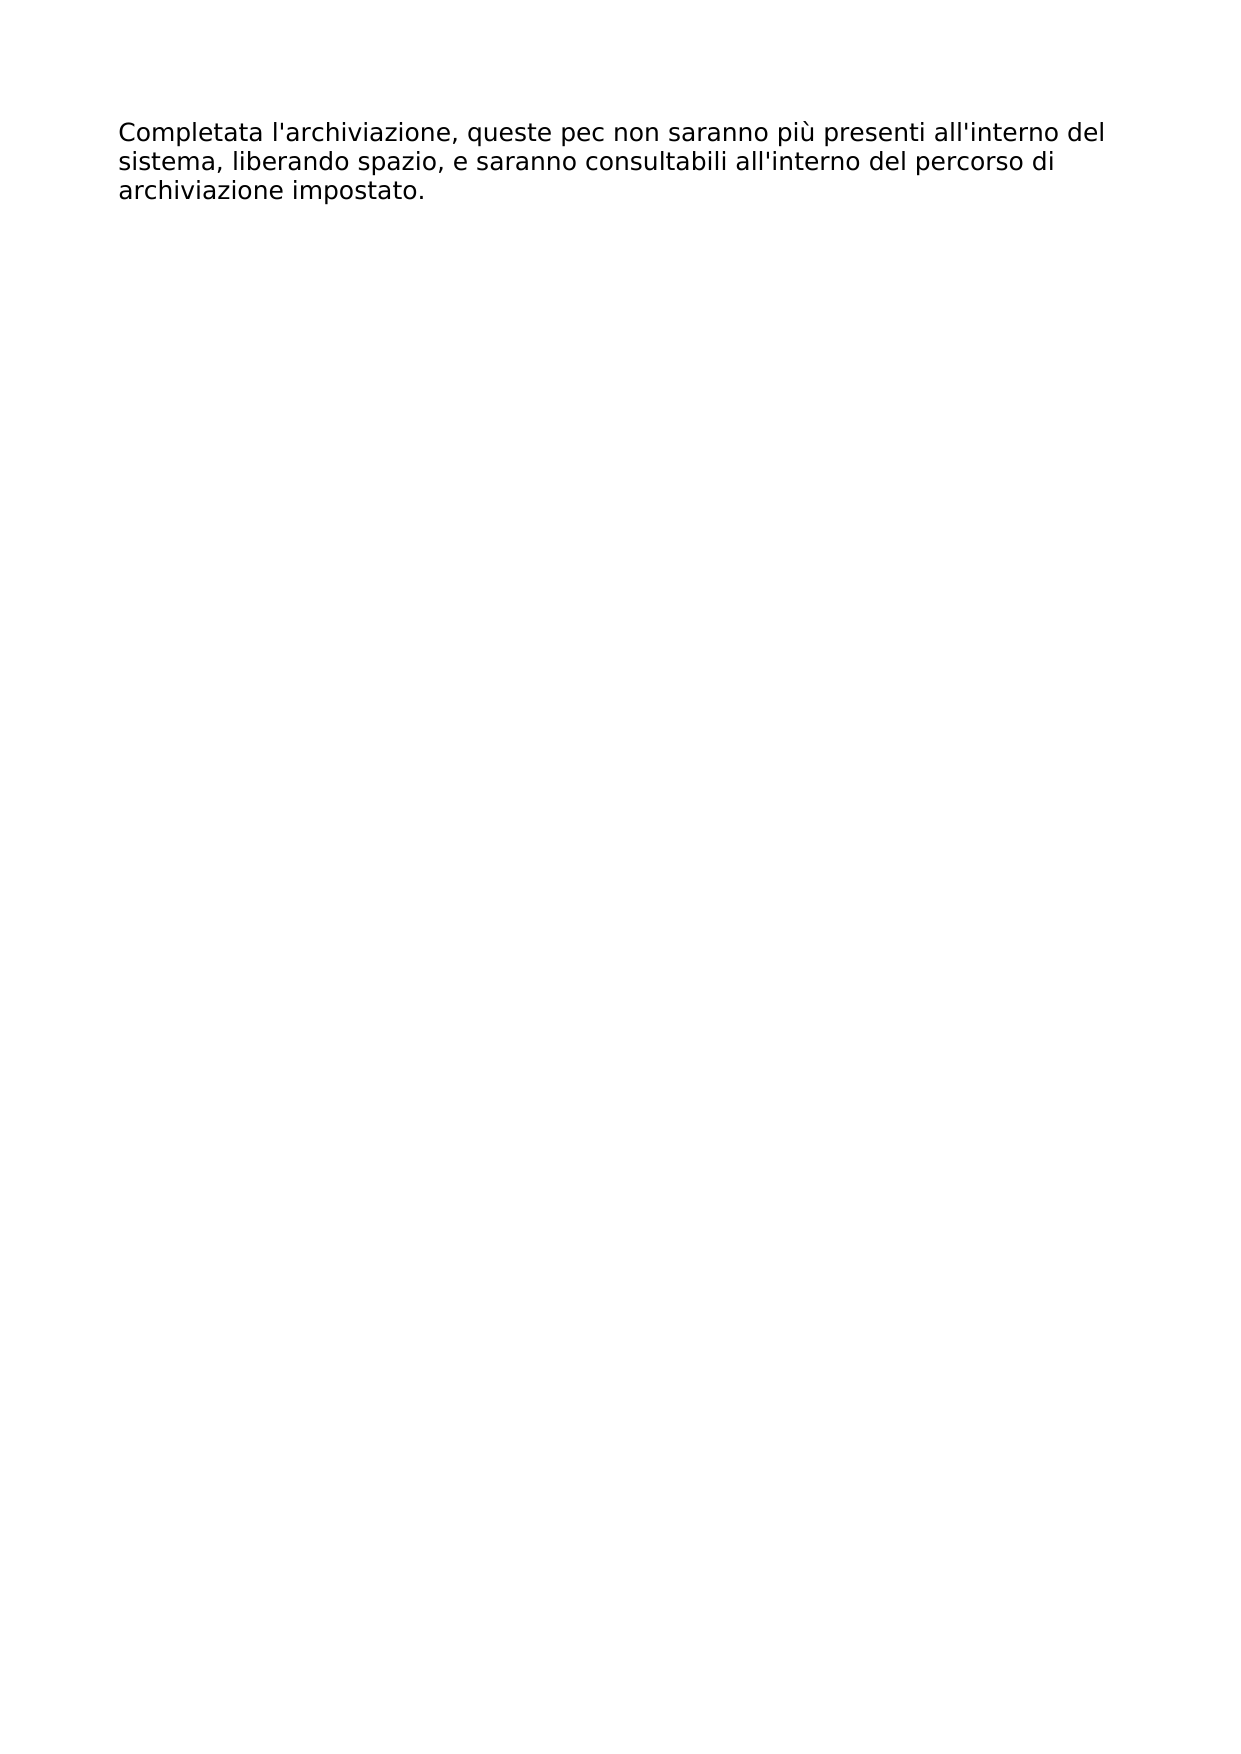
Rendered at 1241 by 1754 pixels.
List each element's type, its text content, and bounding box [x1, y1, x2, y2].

text Completata l'archiviazione, queste pec non saranno più presenti all'interno del sistema, liberando spazio, e saranno consultabili all'interno del percorso di archiviazione impostato. [118, 118, 1122, 206]
